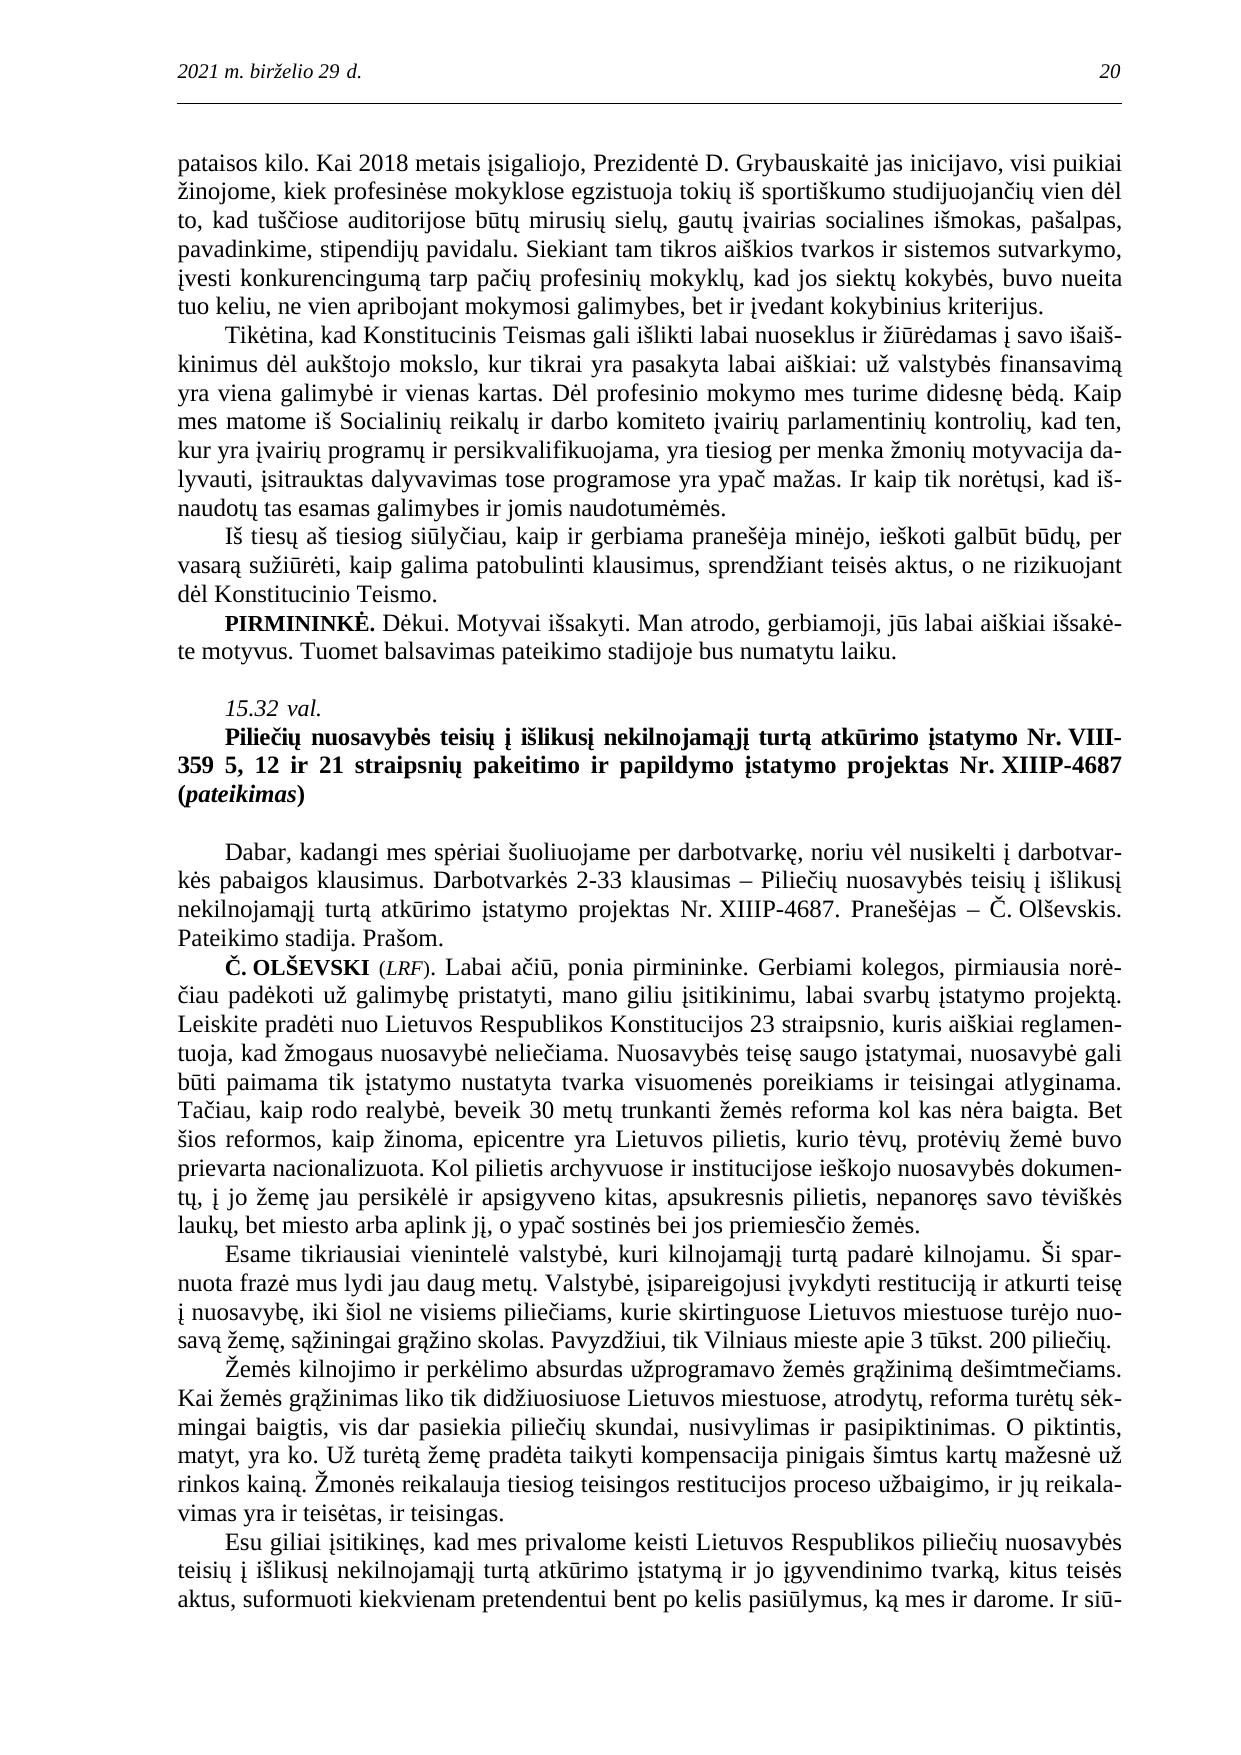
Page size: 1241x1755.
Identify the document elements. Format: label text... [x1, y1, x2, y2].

text 15.32 val. [224, 694, 1122, 722]
text Č. OLŠEVSKI (LRF). La­bai ačiū, po­nia pir­mi­nin­ke. Ger­bia­mi ko­le­gos, pir­miau­sia no­rė­čiau pa­dė­ko­ti už ga­li­my­bę pri­sta­ty­ti, ma­no gi­liu įsi­ti­ki­ni­mu, la­bai svar­bų įsta­ty­mo pro­jek­tą. Leis­ki­te pra­dė­ti nuo Lie­tu­vos Res­pub­li­kos Kon­sti­tu­ci­jos 23 straips­nio, ku­ris aiš­kiai reg­la­men­tuo­ja, kad žmo­gaus nuo­sa­vy­bė ne­lie­čia­ma. Nuo­sa­vy­bės tei­sę sau­go įsta­ty­mai, nuo­sa­vy­bė ga­li bū­ti pa­ima­ma tik įsta­ty­mo nu­sta­ty­ta tvar­ka vi­suo­me­nės po­rei­kiams ir tei­sin­gai at­ly­gi­na­ma. Ta­čiau, kaip ro­do re­a­ly­bė, be­veik 30 me­tų trun­kan­ti že­mės re­for­ma kol kas nė­ra baig­ta. Bet šios re­for­mos, kaip ži­no­ma, epi­cen­tre yra Lie­tu­vos pi­lie­tis, ku­rio tė­vų, pro­tė­vių že­mė bu­vo prie­var­ta na­cio­na­li­zuo­ta. Kol pi­lie­tis ar­chy­vuo­se ir ins­ti­tu­ci­jo­se ieš­ko­jo nuo­sa­vy­bės do­ku­men­tų, į jo že­mę jau per­si­kė­lė ir ap­si­gy­ve­no ki­tas, ap­suk­res­nis pi­lie­tis, ne­pa­no­ręs sa­vo tė­viš­kės lau­kų, bet mies­to ar­ba ap­link jį, o ypač sos­ti­nės bei jos prie­mies­čio že­mės. [177, 952, 1122, 1239]
text Že­mės kil­no­ji­mo ir per­kė­li­mo ab­sur­das už­prog­ra­ma­vo že­mės grą­ži­ni­mą de­šimt­me­čiams. Kai že­mės grą­ži­ni­mas li­ko tik di­džiuo­siuo­se Lie­tu­vos mies­tuo­se, at­ro­dy­tų, re­for­ma tu­rė­tų sėk­min­gai baig­tis, vis dar pa­sie­kia pi­lie­čių skun­dai, nu­si­vy­li­mas ir pa­si­pik­ti­ni­mas. O pik­tin­tis, ma­tyt, yra ko. Už tu­rė­tą že­mę pra­dė­ta tai­ky­ti kom­pen­sa­ci­ja pi­ni­gais šim­tus kar­tų ma­žes­nė už rin­kos kai­ną. Žmo­nės rei­ka­lau­ja tie­siog tei­sin­gos res­ti­tu­ci­jos pro­ce­so už­bai­gi­mo, ir jų rei­ka­la­vi­mas yra ir tei­sė­tas, ir tei­sin­gas. [177, 1354, 1122, 1527]
text Da­bar, ka­dan­gi mes spė­riai šuo­liuo­ja­me per dar­bo­tvarkę, no­riu vėl nu­si­kel­ti į dar­bo­tvar­kės pa­bai­gos klau­si­mus. Dar­bo­tvarkės 2-33 klau­si­mas – Pi­lie­čių nuo­sa­vy­bės tei­sių į iš­li­ku­sį ne­kil­no­ja­mą­jį tur­tą at­kū­ri­mo įsta­ty­mo pro­jek­tas Nr. XIIIP-4687. Pra­ne­šė­jas – Č. Ol­šev­skis. Pa­tei­ki­mo sta­di­ja. Pra­šom. [177, 837, 1122, 952]
text Esu gi­liai įsi­ti­ki­nęs, kad mes pri­va­lo­me keis­ti Lie­tu­vos Res­pub­li­kos pi­lie­čių nuo­sa­vy­bės tei­sių į iš­li­ku­sį ne­kil­no­ja­mą­jį tur­tą at­kū­ri­mo įsta­ty­mą ir jo įgy­ven­di­ni­mo tvar­ką, ki­tus tei­sės ak­tus, su­for­muo­ti kiek­vie­nam pre­ten­den­tui bent po ke­lis pa­siū­ly­mus, ką mes ir da­ro­me. Ir siū­ [177, 1527, 1122, 1613]
text PIRMININKĖ. Dė­kui. Mo­ty­vai iš­sa­ky­ti. Man at­ro­do, ger­bia­mo­ji, jūs la­bai aiš­kiai iš­sa­kė­te mo­ty­vus. Tuo­met bal­sa­vi­mas pa­tei­ki­mo sta­di­jo­je bus nu­ma­ty­tu lai­ku. [177, 608, 1122, 665]
text Pi­lie­čių nuo­sa­vy­bės tei­sių į iš­li­ku­sį ne­kil­no­ja­mą­jį tur­tą at­kū­ri­mo įsta­ty­mo Nr. VIII-359 5, 12 ir 21 straips­nių pa­kei­ti­mo ir pa­pil­dy­mo įsta­ty­mo pro­jek­tas Nr. XIIIP-4687 (pateikimas) [177, 722, 1122, 808]
text pa­tai­sos ki­lo. Kai 2018 me­tais įsi­ga­lio­jo, Pre­zi­den­tė D. Gry­baus­kai­tė jas ini­ci­ja­vo, vi­si pui­kiai ži­no­jo­me, kiek pro­fe­si­nė­se mo­kyk­lo­se eg­zis­tuo­ja to­kių iš spor­tiš­ku­mo stu­di­juo­jan­čių vien dėl to, kad tuš­čio­se au­di­to­ri­jo­se bū­tų mi­ru­sių sie­lų, gau­tų įvai­rias so­cia­li­nes iš­mo­kas, pa­šal­pas, pa­va­din­ki­me, sti­pen­di­jų pa­vi­da­lu. Sie­kiant tam tik­ros aiš­kios tvar­kos ir sis­te­mos su­tvar­ky­mo, įves­ti kon­ku­ren­cin­gu­mą tarp pa­čių pro­fe­si­nių mo­kyk­lų, kad jos siek­tų ko­ky­bės, bu­vo nu­ei­ta tuo ke­liu, ne vien ap­ri­bo­jant mo­ky­mo­si ga­li­my­bes, bet ir įve­dant ko­ky­bi­nius kri­te­ri­jus. [177, 148, 1122, 320]
text Esa­me tik­riau­siai vie­nin­te­lė vals­ty­bė, ku­ri kil­no­ja­mą­jį tur­tą pa­da­rė kil­no­ja­mu. Ši spar­nuo­ta fra­zė mus ly­di jau daug me­tų. Vals­ty­bė, įsi­pa­rei­go­ju­si įvyk­dy­ti res­ti­tu­ci­ją ir at­kur­ti tei­sę į nuo­sa­vy­bę, iki šiol ne vi­siems pi­lie­čiams, ku­rie skir­tin­guo­se Lie­tu­vos mies­tuo­se tu­rė­jo nuo­sa­vą že­mę, są­ži­nin­gai grą­ži­no sko­las. Pa­vyz­džiui, tik Vil­niaus mies­te apie 3 tūkst. 200 pi­lie­čių. [177, 1239, 1122, 1354]
text Ti­kė­ti­na, kad Kon­sti­tu­ci­nis Teis­mas ga­li iš­lik­ti la­bai nuo­sek­lus ir žiū­rė­da­mas į sa­vo iš­aiš­ki­ni­mus dėl aukš­to­jo moks­lo, kur tik­rai yra pa­sa­ky­ta la­bai aiš­kiai: už vals­ty­bės fi­nan­sa­vi­mą yra vie­na ga­li­my­bė ir vie­nas kar­tas. Dėl pro­fe­si­nio mo­ky­mo mes tu­ri­me di­des­nę bė­dą. Kaip mes ma­to­me iš So­cia­li­nių rei­ka­lų ir dar­bo ko­mi­te­to įvai­rių par­la­men­ti­nių kon­tro­lių, kad ten, kur yra įvai­rių pro­gra­mų ir per­si­kva­li­fi­kuo­ja­ma, yra tie­siog per men­ka žmo­nių mo­ty­va­ci­ja da­ly­vau­ti, įsi­trauk­tas da­ly­va­vi­mas to­se pro­gra­mo­se yra ypač ma­žas. Ir kaip tik no­rė­tų­si, kad iš­nau­do­tų tas esa­mas ga­li­my­bes ir jo­mis nau­do­tu­mė­mės. [177, 320, 1122, 521]
text Iš tie­sų aš tie­siog siū­ly­čiau, kaip ir ger­bia­ma pra­ne­šė­ja mi­nė­jo, ieš­ko­ti gal­būt bū­dų, per va­sa­rą su­žiū­rė­ti, kaip ga­li­ma pa­to­bu­lin­ti klau­si­mus, spren­džiant tei­sės ak­tus, o ne ri­zi­kuo­jant dėl Kon­sti­tu­ci­nio Teis­mo. [177, 521, 1122, 608]
